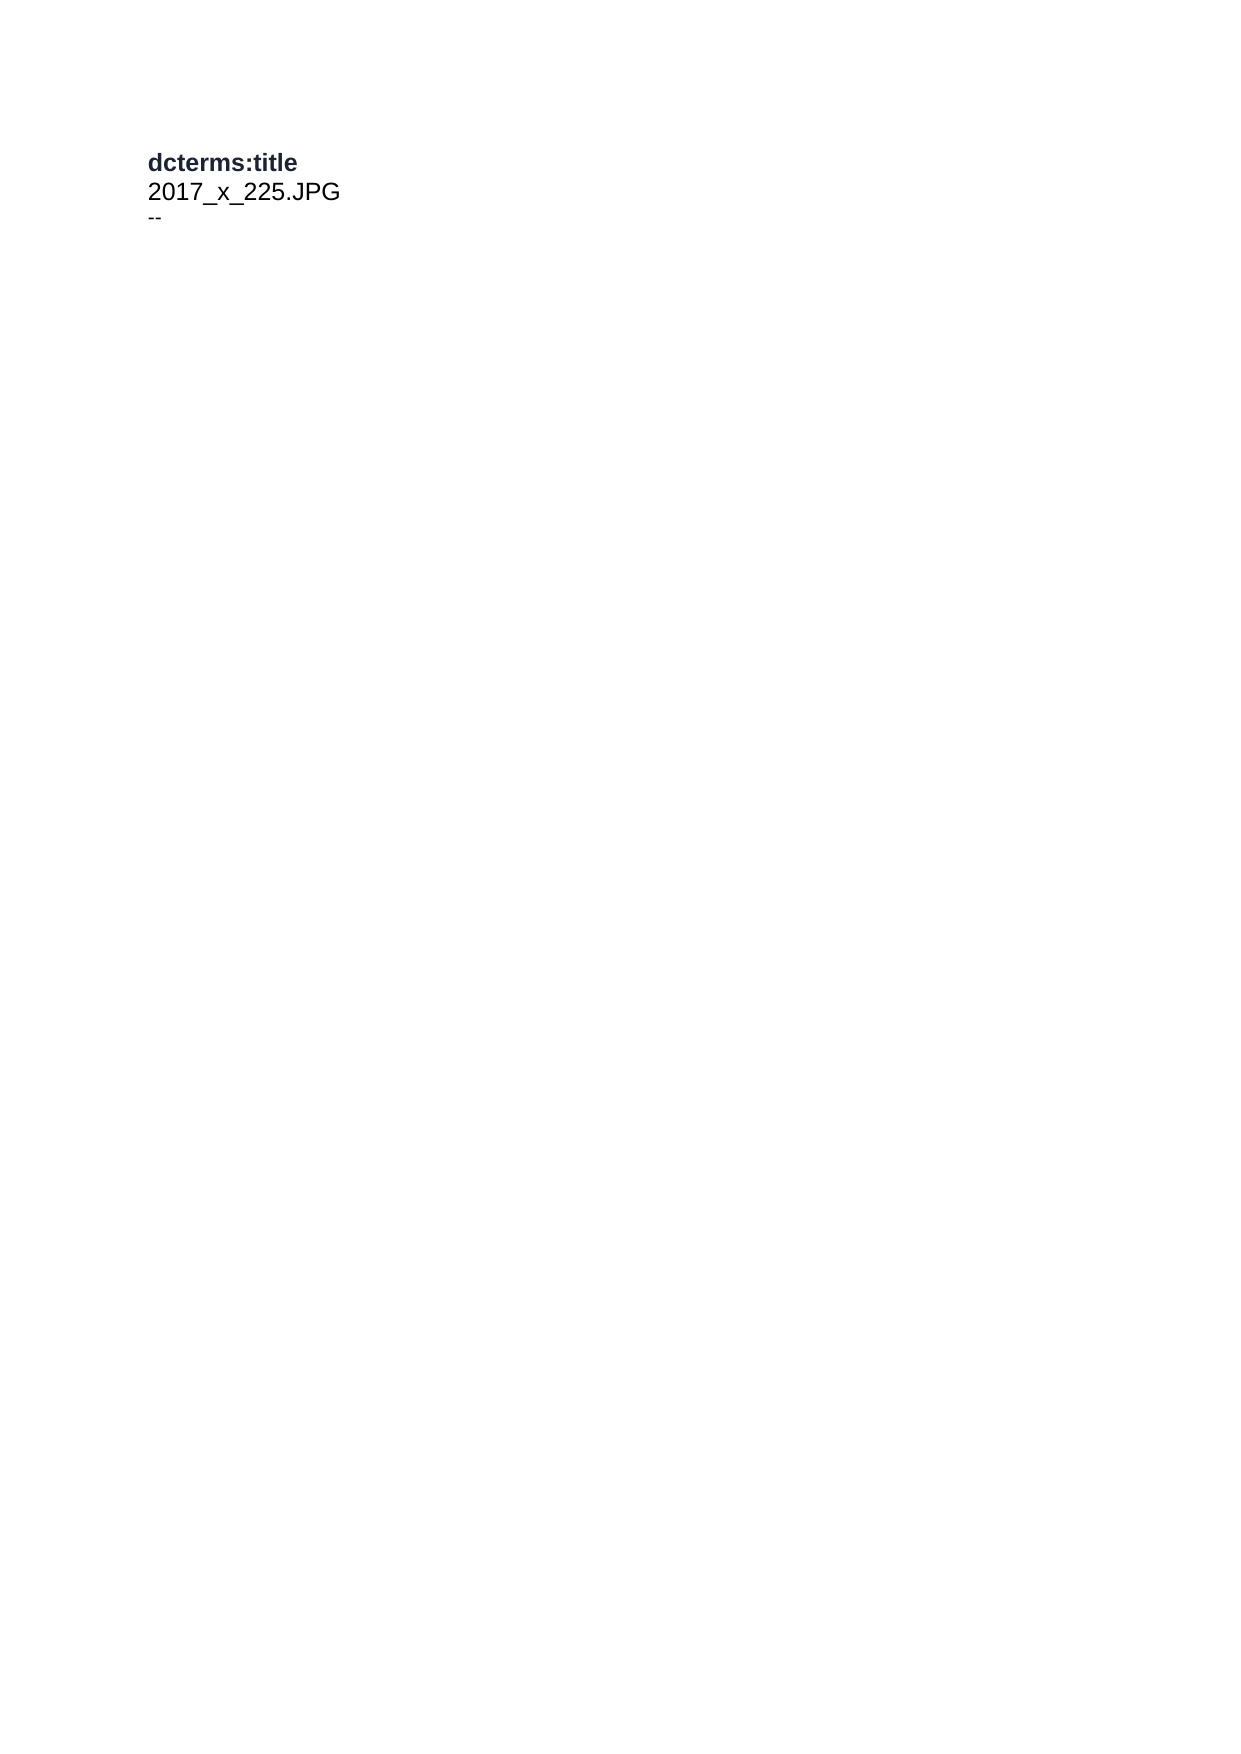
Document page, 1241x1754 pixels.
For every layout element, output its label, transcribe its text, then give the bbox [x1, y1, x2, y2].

text -- [148, 205, 1092, 229]
text 2017_x_225.JPG [148, 176, 1092, 205]
text dcterms:title [148, 148, 1092, 176]
